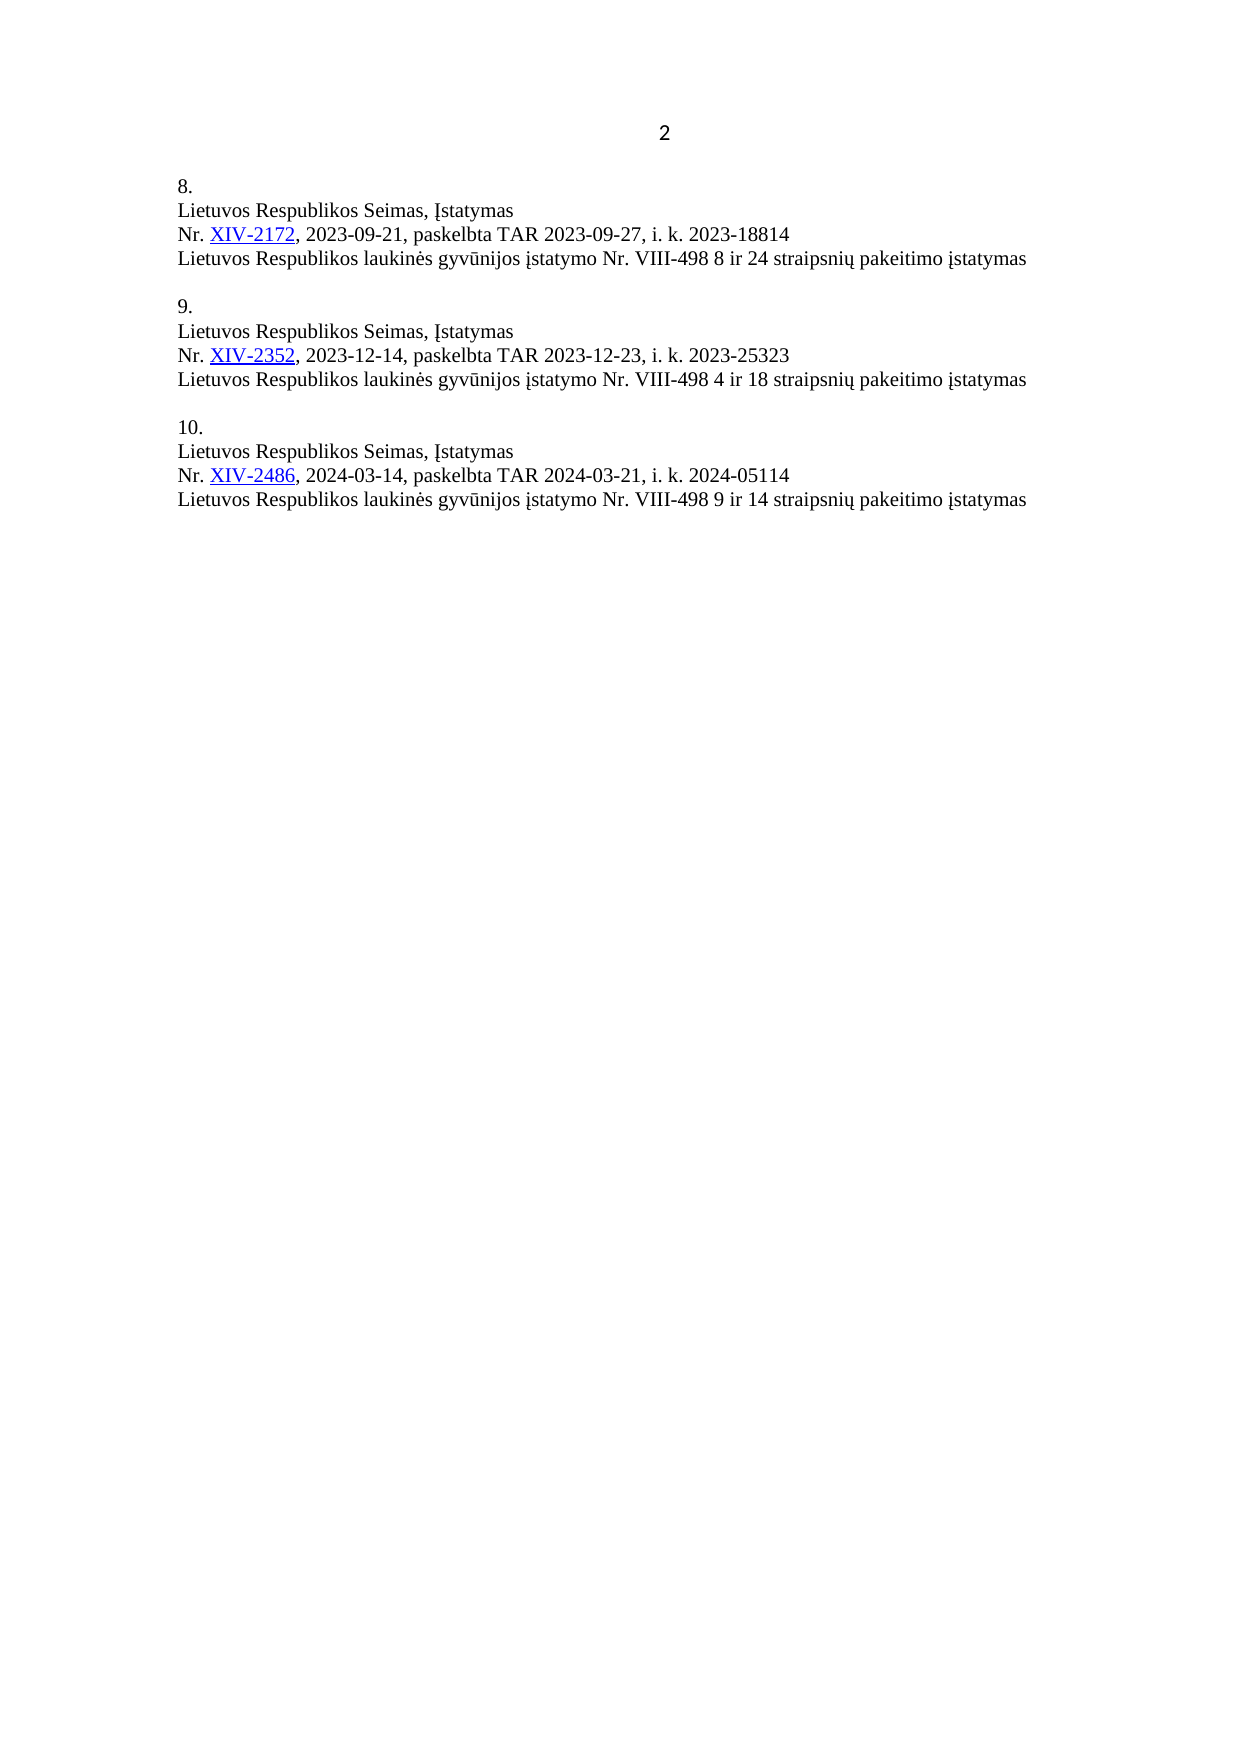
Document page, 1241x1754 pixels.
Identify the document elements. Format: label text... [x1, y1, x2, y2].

text 9. [177, 294, 1152, 318]
text Lietuvos Respublikos laukinės gyvūnijos įstatymo Nr. VIII-498 9 ir 14 straipsnių pakeitimo įstatymas [177, 487, 1152, 511]
text 8. [177, 174, 1152, 198]
text Lietuvos Respublikos laukinės gyvūnijos įstatymo Nr. VIII-498 4 ir 18 straipsnių pakeitimo įstatymas [177, 367, 1152, 391]
text 10. [177, 415, 1152, 439]
text Lietuvos Respublikos Seimas, Įstatymas [177, 318, 1152, 343]
text Nr. XIV-2172, 2023-09-21, paskelbta TAR 2023-09-27, i. k. 2023-18814 [177, 222, 1152, 246]
text Lietuvos Respublikos laukinės gyvūnijos įstatymo Nr. VIII-498 8 ir 24 straipsnių pakeitimo įstatymas [177, 246, 1152, 270]
text Nr. XIV-2486, 2024-03-14, paskelbta TAR 2024-03-21, i. k. 2024-05114 [177, 463, 1152, 487]
text Lietuvos Respublikos Seimas, Įstatymas [177, 439, 1152, 463]
text Lietuvos Respublikos Seimas, Įstatymas [177, 198, 1152, 222]
text Nr. XIV-2352, 2023-12-14, paskelbta TAR 2023-12-23, i. k. 2023-25323 [177, 343, 1152, 367]
